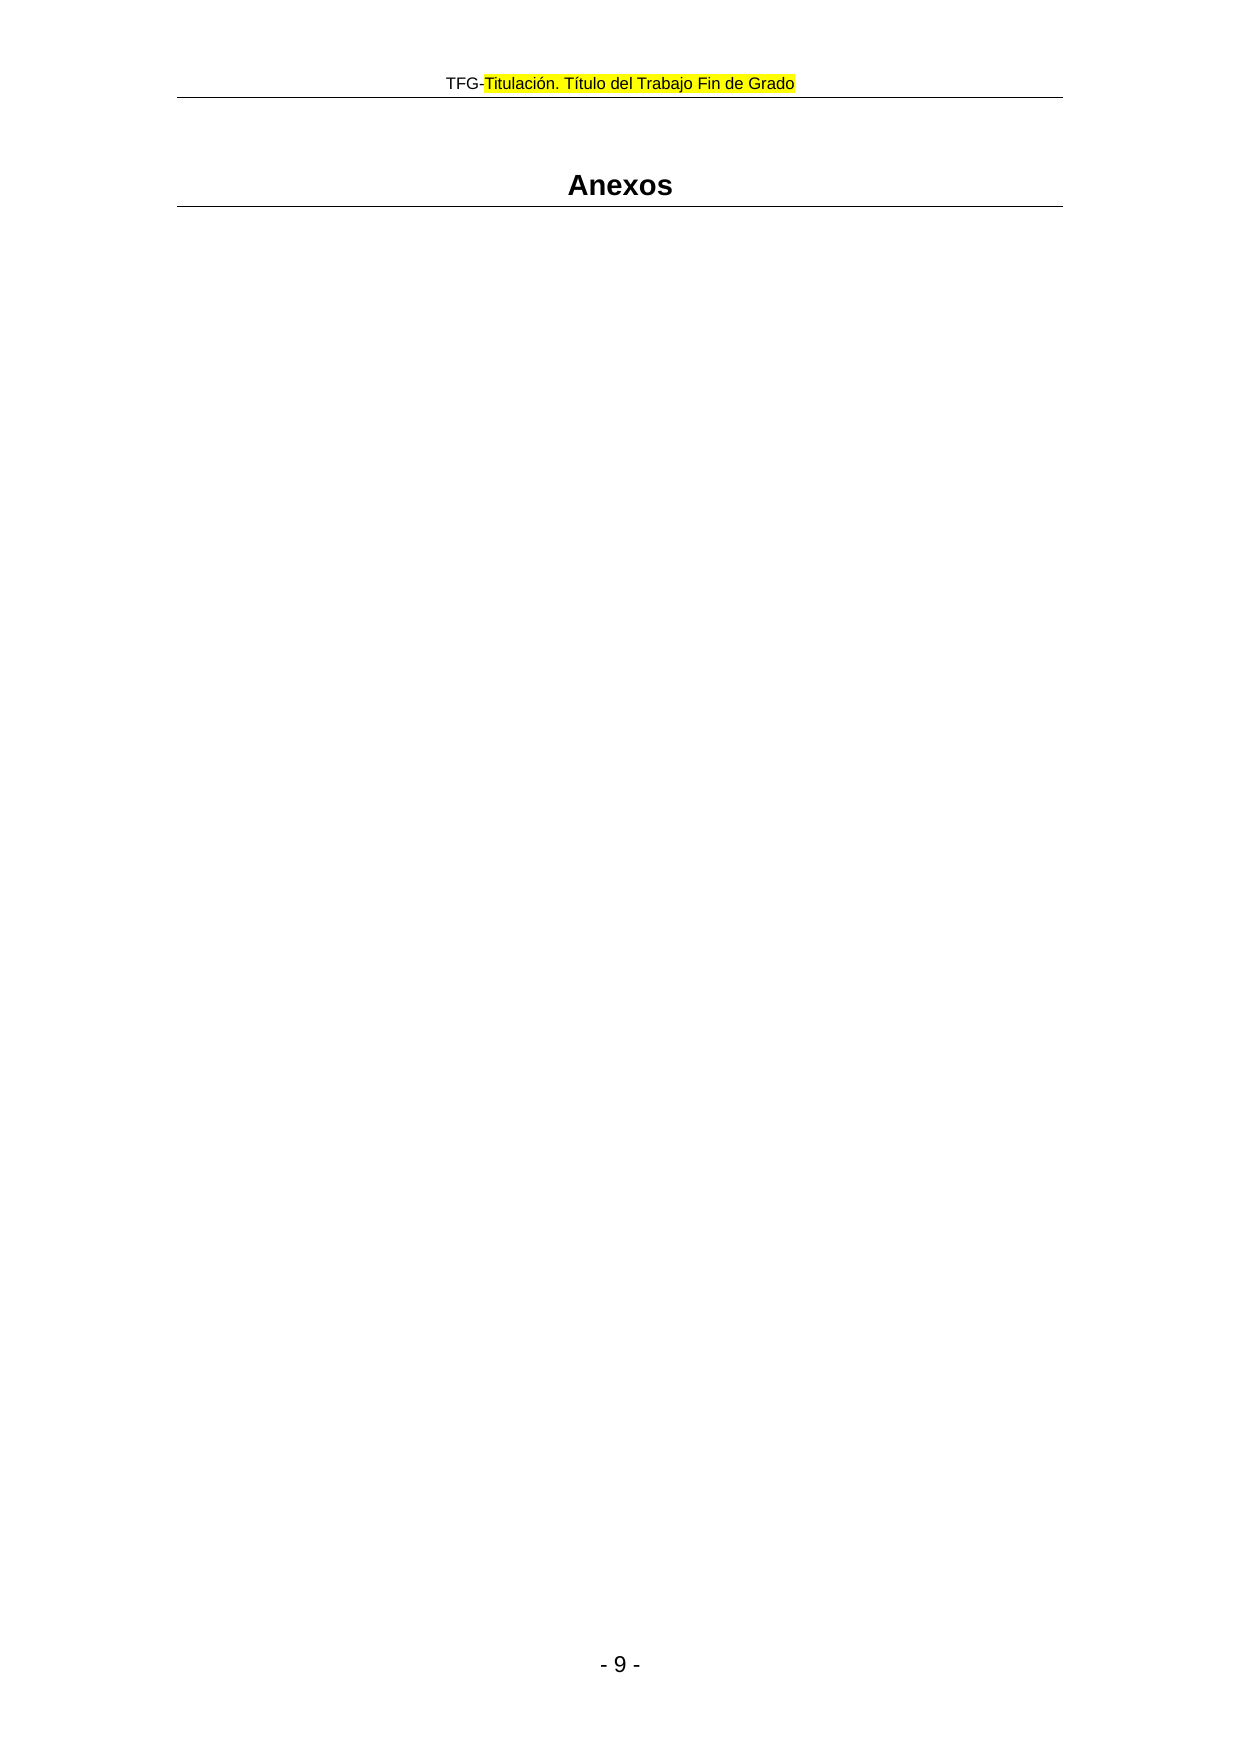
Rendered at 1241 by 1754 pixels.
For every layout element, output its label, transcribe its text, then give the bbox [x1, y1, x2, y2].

text Anexos [177, 168, 1063, 206]
